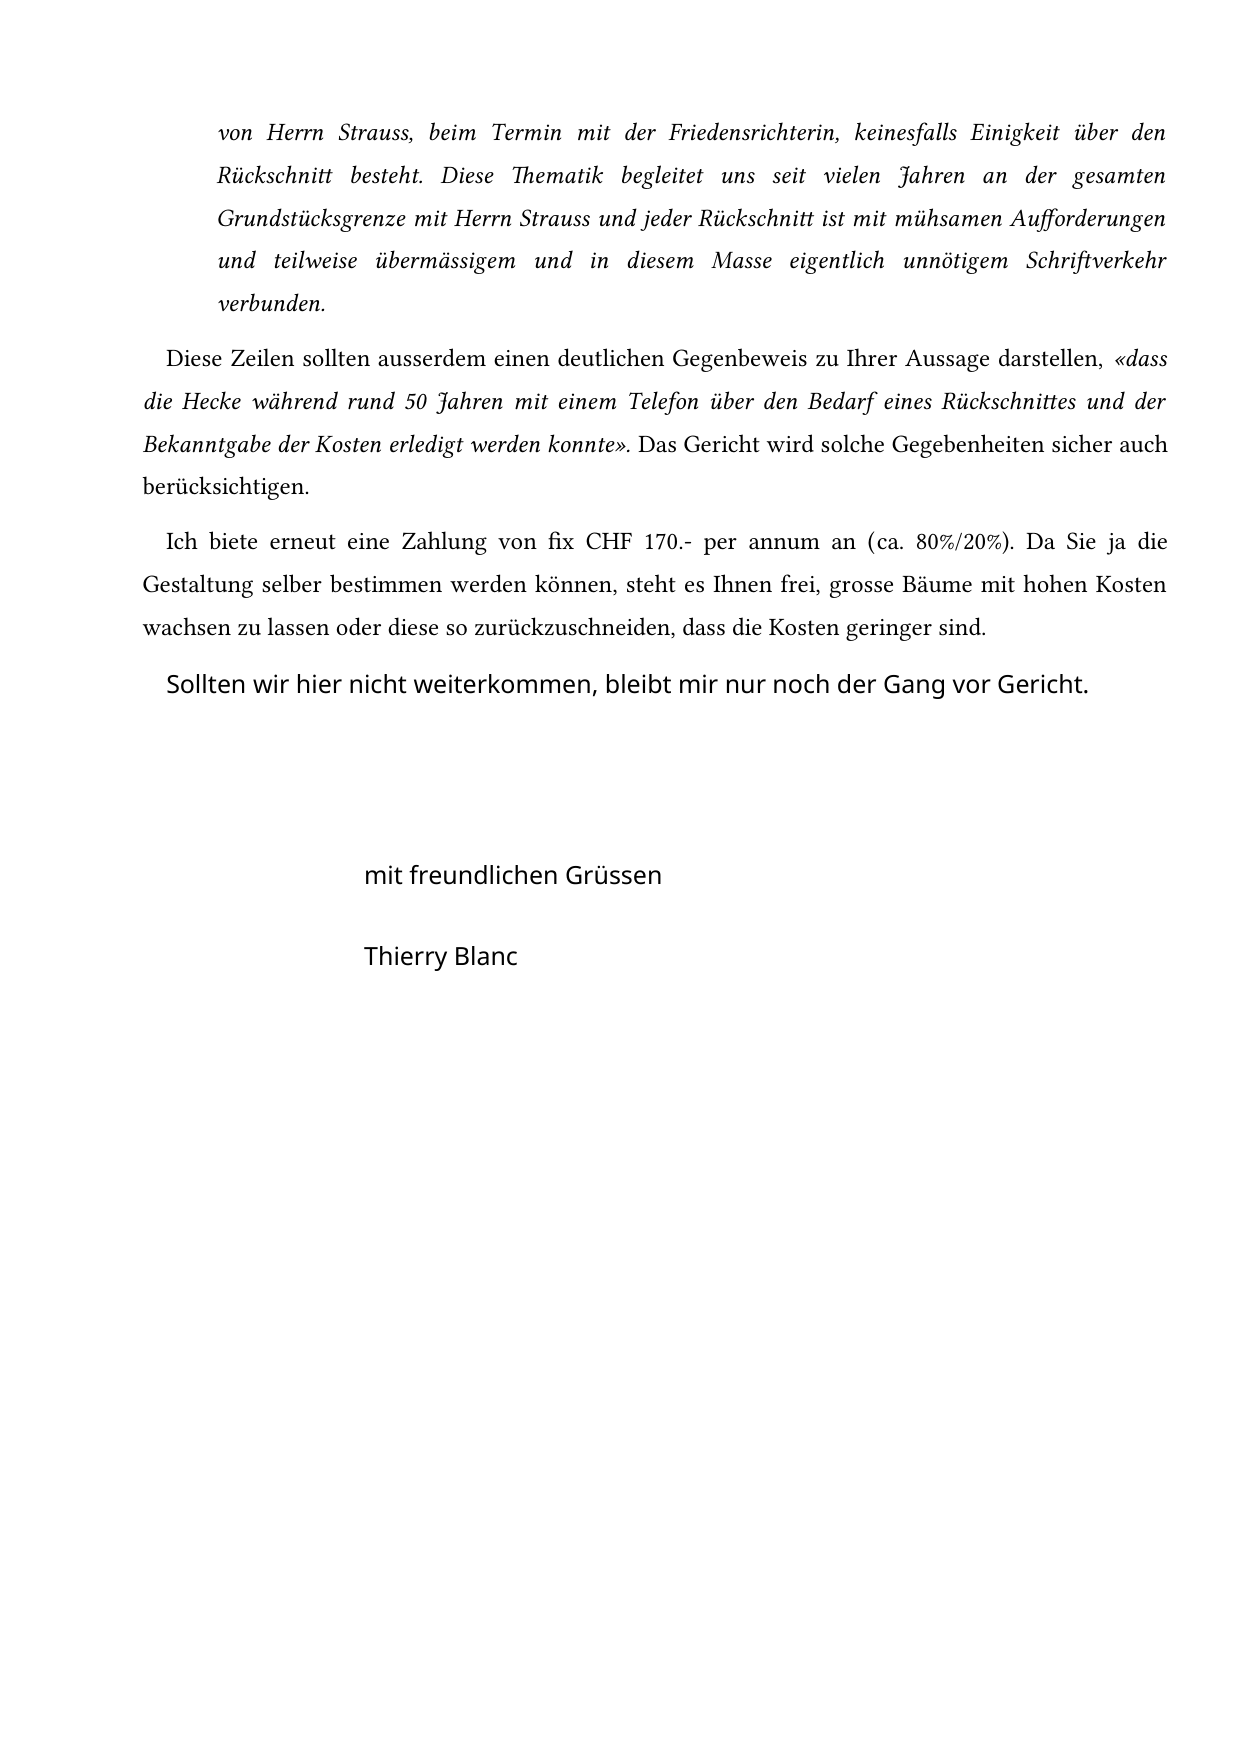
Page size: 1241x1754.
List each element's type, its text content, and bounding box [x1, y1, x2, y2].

text von Herrn Strauss, beim Termin mit der Friedensrichterin, keinesfalls Einigkeit über den Rückschnitt besteht. Diese Thematik begleitet uns seit vielen Jahren an der gesamten Grundstücksgrenze mit Herrn Strauss und jeder Rückschnitt ist mit mühsamen Aufforderungen und teilweise übermässigem und in diesem Masse eigentlich unnötigem Schriftverkehr verbunden. [216, 118, 1169, 318]
text Diese Zeilen sollten ausserdem einen deutlichen Gegenbeweis zu Ihrer Aussage darstellen, «dass die Hecke während rund 50 Jahren mit einem Telefon über den Bedarf eines Rückschnittes und der Bekanntgabe der Kosten erledigt werden konnte». Das Gericht wird solche Gegebenheiten sicher auch berücksichtigen. [142, 344, 1169, 501]
text Sollten wir hier nicht weiterkommen, bleibt mir nur noch der Gang vor Gericht. [142, 667, 1169, 701]
text Ich biete erneut eine Zahlung von fix CHF 170.- per annum an (ca. 80%/20%). Da Sie ja die Gestaltung selber bestimmen werden können, steht es Ihnen frei, grosse Bäume mit hohen Kosten wachsen zu lassen oder diese so zurückzuschneiden, dass die Kosten geringer sind. [142, 527, 1169, 641]
text mit freundlichen Grüssen [364, 858, 1169, 892]
text Thierry Blanc [364, 938, 1169, 973]
